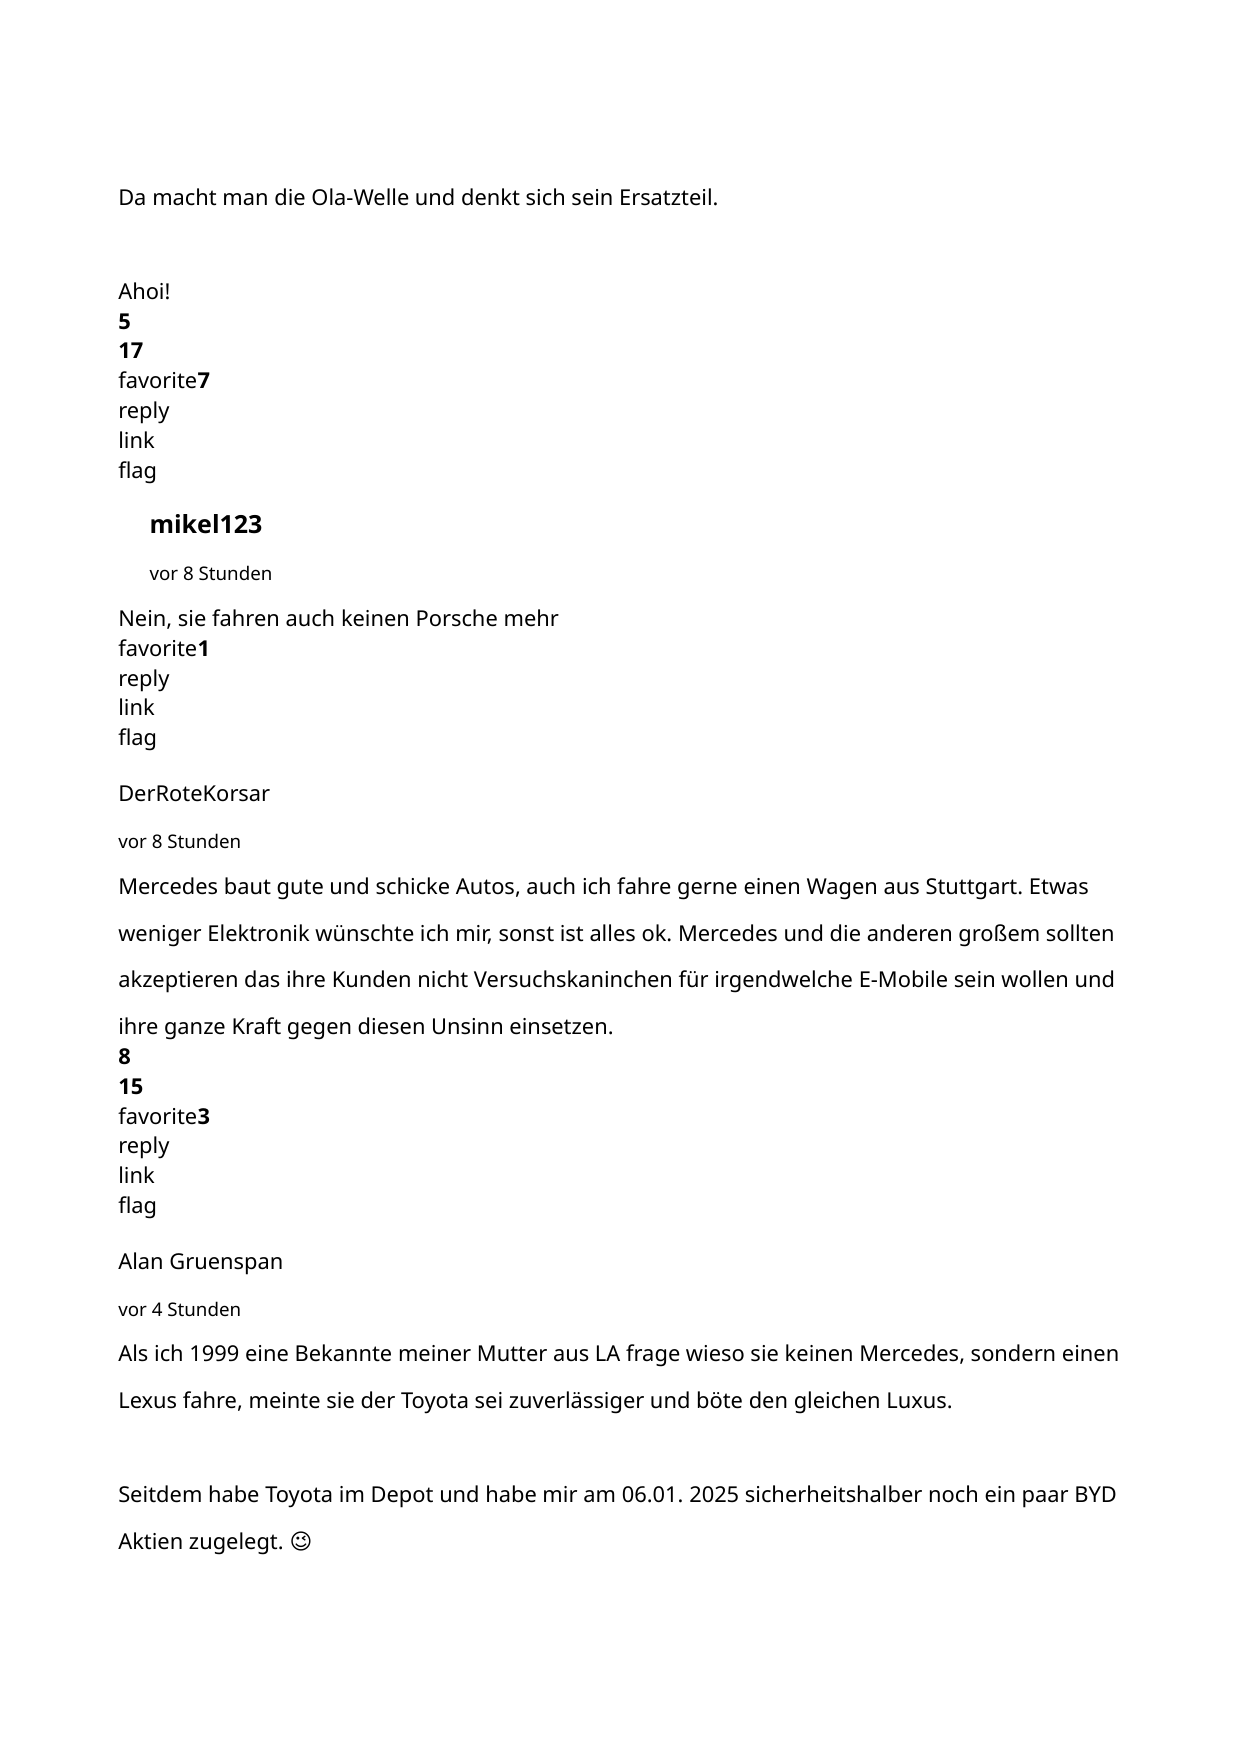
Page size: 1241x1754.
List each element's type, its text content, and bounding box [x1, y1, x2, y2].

text Da macht man die Ola-Welle und denkt sich sein Ersatzteil. Ahoi! [118, 118, 1122, 306]
text favorite3 [118, 1101, 1122, 1130]
text reply [118, 663, 1122, 692]
text favorite7 [118, 365, 1122, 395]
text flag [118, 722, 1122, 752]
text vor 8 Stunden [149, 556, 1122, 586]
text 5 [118, 306, 1122, 335]
text link [118, 425, 1122, 454]
text favorite1 [118, 633, 1122, 663]
text Nein, sie fahren auch keinen Porsche mehr [118, 586, 1122, 633]
text 15 [118, 1071, 1122, 1101]
text reply [118, 1130, 1122, 1160]
text DerRoteKorsar [118, 768, 1114, 808]
text flag [118, 1190, 1122, 1220]
text link [118, 692, 1122, 722]
text 8 [118, 1041, 1122, 1071]
text 17 [118, 335, 1122, 365]
text Mercedes baut gute und schicke Autos, auch ich fahre gerne einen Wagen aus Stuttgart. Etwas weniger Elektronik wünschte ich mir, sonst ist alles ok. Mercedes und die anderen großem sollten akzeptieren das ihre Kunden nicht Versuchskaninchen für irgendwelche E-Mobile sein wollen und ihre ganze Kraft gegen diesen Unsinn einsetzen. [118, 853, 1122, 1041]
text reply [118, 395, 1122, 425]
text mikel123 [149, 500, 1114, 541]
text Als ich 1999 eine Bekannte meiner Mutter aus LA frage wieso sie keinen Mercedes, sondern einen Lexus fahre, meinte sie der Toyota sei zuverlässiger und böte den gleichen Luxus. Seitdem habe Toyota im Depot und habe mir am 06.01. 2025 sicherheitshalber noch ein paar BYD Aktien zugelegt. 😉 [118, 1321, 1122, 1603]
text Alan Gruenspan [118, 1235, 1114, 1276]
text vor 8 Stunden [118, 824, 1122, 853]
text link [118, 1160, 1122, 1190]
text vor 4 Stunden [118, 1292, 1122, 1321]
text flag [118, 454, 1122, 484]
